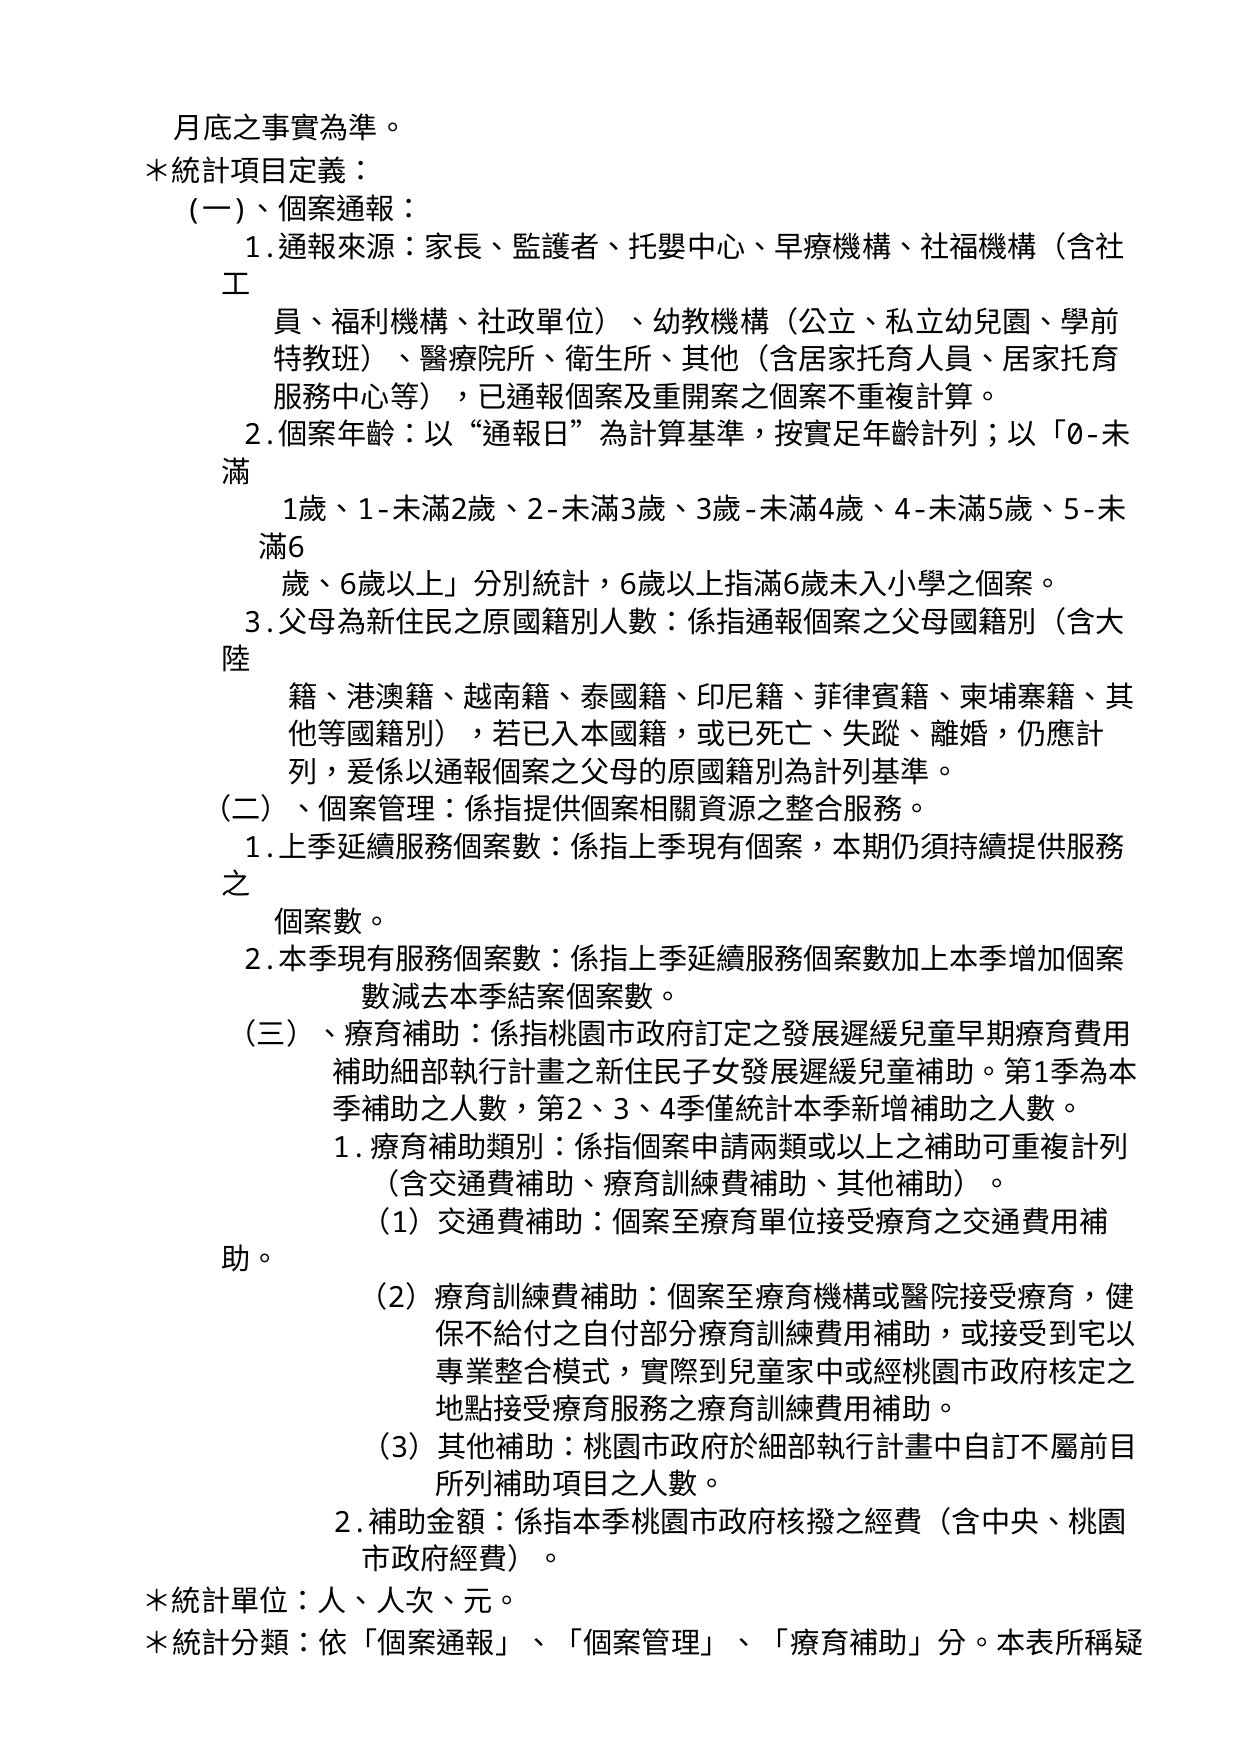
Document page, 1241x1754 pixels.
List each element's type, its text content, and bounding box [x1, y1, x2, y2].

table_header 統計資料背景說明 資料種類：社會福利服務統計 資料項目：桃園市新住民子女發展遲緩兒童早期療育服務概況 一、發布及編製機關單位 ＊發布機關、單位：桃園市政府社會局會計室 ＊編製單位：桃園市政府社會局兒童及少年福利科 ＊聯絡電話：(03)3322101#6444 ＊傳真：(03)3392981 ＊電子信箱：10030265@mail.tycg.gov.tw 二、發布形式 ＊口頭： ( )記者會或說明會 ＊書面： ( )新聞稿 ( )報表 ( )書刊，刊名： ＊電子媒體： ( )線上書刊及資料庫， 網址： ( )磁片 ( )光碟片 (√)其他 Open Document File (odf)、Portable Document Format (pdf) 或Excel檔案。 三、資料範圍、週期及時效 ＊統計地區範圍及對象：凡桃園市轄區內辦理之新住民子女發展遲緩兒童早期療育案件資料，均為統計對象。 ＊統計標準時間：動態資料第1季以1至3月、第2季以4至6月、第3季以7至9月、第4季以10至12月；靜態資料以3月底、6月底、9月底、12月底之事實為準。 ＊統計項目定義： (一)、個案通報： 1.通報來源：家長、監護者、托嬰中心、早療機構、社福機構（含社工 員、福利機構、社政單位）、幼教機構（公立、私立幼兒園、學前特教班）、醫療院所、衛生所、其他（含居家托育人員、居家托育服務中心等），已通報個案及重開案之個案不重複計算。 2.個案年齡：以“通報日”為計算基準，按實足年齡計列；以「0-未滿 1歲、1-未滿2歲、2-未滿3歲、3歲-未滿4歲、4-未滿5歲、5-未滿6 歲、6歲以上」分別統計，6歲以上指滿6歲未入小學之個案。 3.父母為新住民之原國籍別人數：係指通報個案之父母國籍別（含大陸 籍、港澳籍、越南籍、泰國籍、印尼籍、菲律賓籍、柬埔寨籍、其他等國籍別），若已入本國籍，或已死亡、失蹤、離婚，仍應計列，爰係以通報個案之父母的原國籍別為計列基準。 （二）、個案管理：係指提供個案相關資源之整合服務。 1.上季延續服務個案數：係指上季現有個案，本期仍須持續提供服務之 個案數。 2.本季現有服務個案數：係指上季延續服務個案數加上本季增加個案數減去本季結案個案數。 （三）、療育補助：係指桃園市政府訂定之發展遲緩兒童早期療育費用補助細部執行計畫之新住民子女發展遲緩兒童補助。第1季為本季補助之人數，第2、3、4季僅統計本季新增補助之人數。 療育補助類別：係指個案申請兩類或以上之補助可重複計列 （含交通費補助、療育訓練費補助、其他補助）。 （1）交通費補助：個案至療育單位接受療育之交通費用補助。 （2）療育訓練費補助：個案至療育機構或醫院接受療育，健 保不給付之自付部分療育訓練費用補助，或接受到宅以 專業整合模式，實際到兒童家中或經桃園市政府核定之地點接受療育服務之療育訓練費用補助。 （3）其他補助：桃園市政府於細部執行計畫中自訂不屬前目所列補助項目之人數。 2.補助金額：係指本季桃園市政府核撥之經費（含中央、桃園市政府經費）。 ＊統計單位：人、人次、元。 ＊統計分類：依「個案通報」、「個案管理」、「療育補助」分。本表所稱疑似發展遲緩，係指尚未經衛生主管機關認可之醫院評估確認，發給證明之兒童。 ＊發布週期(指資料編製或產生之頻率，如月、季、年等)：季。 ＊時效(指統計標準時間至資料發布時間之間隔時間)：1個月又10日。 ＊資料變革：無。 四、公開資料發布訊息 ＊預告發布日期(含預告方式及週期)：每季終了後1個月又10日(遇假日順延)以報表、網際網路發布。 ＊同步發送單位(說明資料發布時同步發送之單位或可同步查得該資料之網址)：衛生福利部統計處、桃園市政府主計處。 五、資料品質 ＊統計指標編製方法與資料來源說明：依據桃園市所轄民眾申請療育補助及發展遲緩兒童通報轉介暨個案管理中心、辦理早期療育服務之民間團體及機構等之新住民子女發展遲緩兒童案件資料彙整。 ＊統計資料交叉查核及確保資料合理性之機制(說明各項資料之相互關係及不同資料來源之相關統計差異性)： (一)個案通報 1.本季各通報來源人數之總和=「總計」。 2.本季個案人數按年齡各年齡組之總和=「總計」。 3.本季通報來源之「總計」=本季個案人數按年齡之「總計」。 4.各身分別之總和=總計。 (二)個案管理 「上季延續服務個案」＋「本季新增個案」－「本季結案個案」=「本季現有服務個案」。 六、須注意及預定改變之事項(說明預定修正之資料、定義、統計方法等及其修正原因)：無。 七、其他事項：無。 [98, 105, 1155, 1662]
